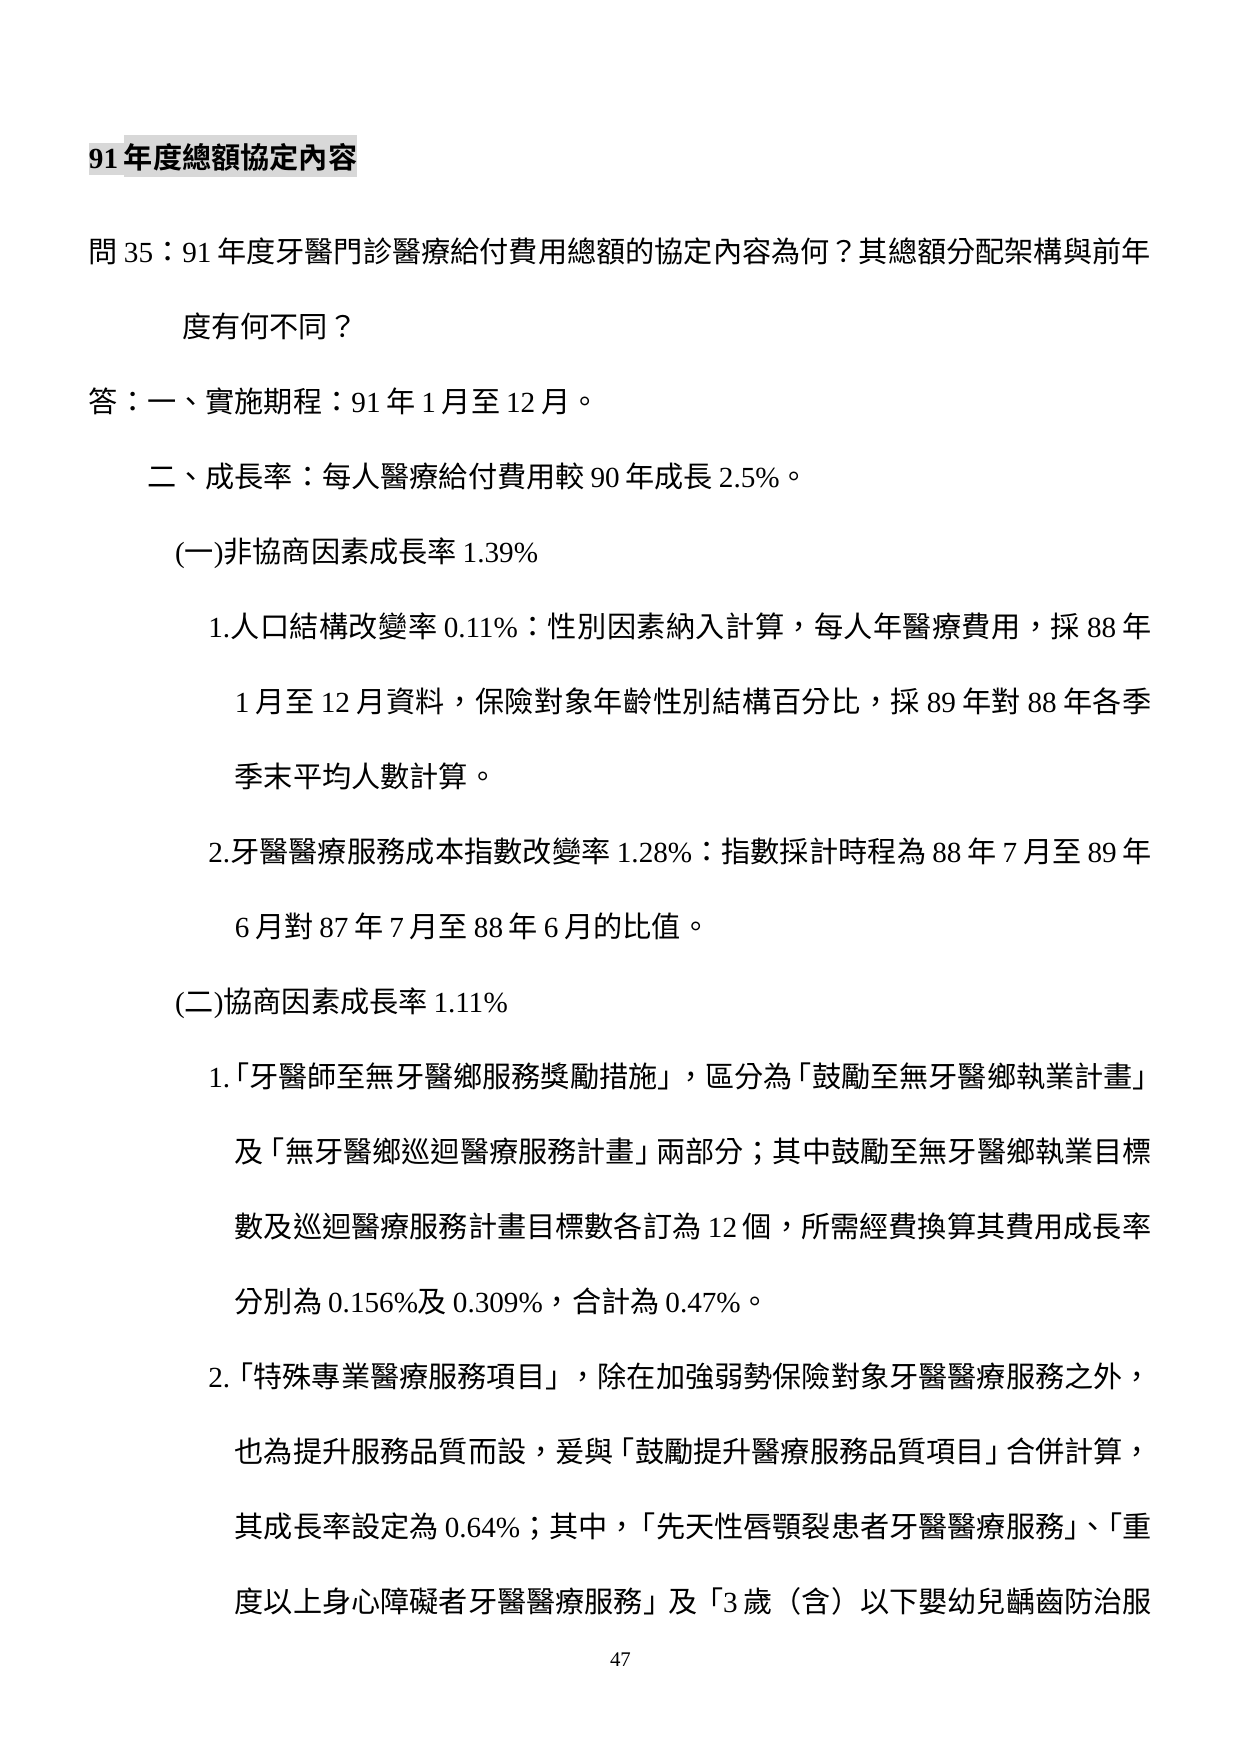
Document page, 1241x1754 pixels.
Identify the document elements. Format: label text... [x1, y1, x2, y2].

text (二)協商因素成長率1.11% [175, 962, 1107, 1037]
text 二、成長率：每人醫療給付費用較90年成長2.5%。 [147, 437, 1152, 512]
text 答：一、實施期程：91年1月至12月。 [89, 362, 1152, 437]
text (一)非協商因素成長率1.39% [175, 512, 1107, 587]
text 2.牙醫醫療服務成本指數改變率1.28%：指數採計時程為88年7月至89年6月對87年7月至88年6月的比值。 [208, 812, 1152, 962]
text 1.人口結構改變率0.11%：性別因素納入計算，每人年醫療費用，採88年1月至12月資料，保險對象年齡性別結構百分比，採89年對88年各季季末平均人數計算。 [208, 587, 1152, 812]
text 問35：91年度牙醫門診醫療給付費用總額的協定內容為何？其總額分配架構與前年度有何不同？ [89, 212, 1152, 362]
text 2.「特殊專業醫療服務項目」，除在加強弱勢保險對象牙醫醫療服務之外，也為提升服務品質而設，爰與「鼓勵提升醫療服務品質項目」合併計算，其成長率設定為0.64%；其中，「先天性唇顎裂患者牙醫醫療服務」、「重度以上身心障礙者牙醫醫療服務」及「3歲（含）以下嬰幼兒齲齒防治服務」3項合占0.30%，採支出目標方式，可相互流用，「品質保證保留款」占0.34%，採專款專用方式，均不列入地區總額分配。 [208, 1337, 1152, 1637]
text 1.「牙醫師至無牙醫鄉服務獎勵措施」，區分為「鼓勵至無牙醫鄉執業計畫」及「無牙醫鄉巡迴醫療服務計畫」兩部分；其中鼓勵至無牙醫鄉執業目標數及巡迴醫療服務計畫目標數各訂為12個，所需經費換算其費用成長率分別為0.156%及0.309%，合計為0.47%。 [208, 1037, 1152, 1337]
text 91年度總額協定內容 [89, 118, 1152, 193]
